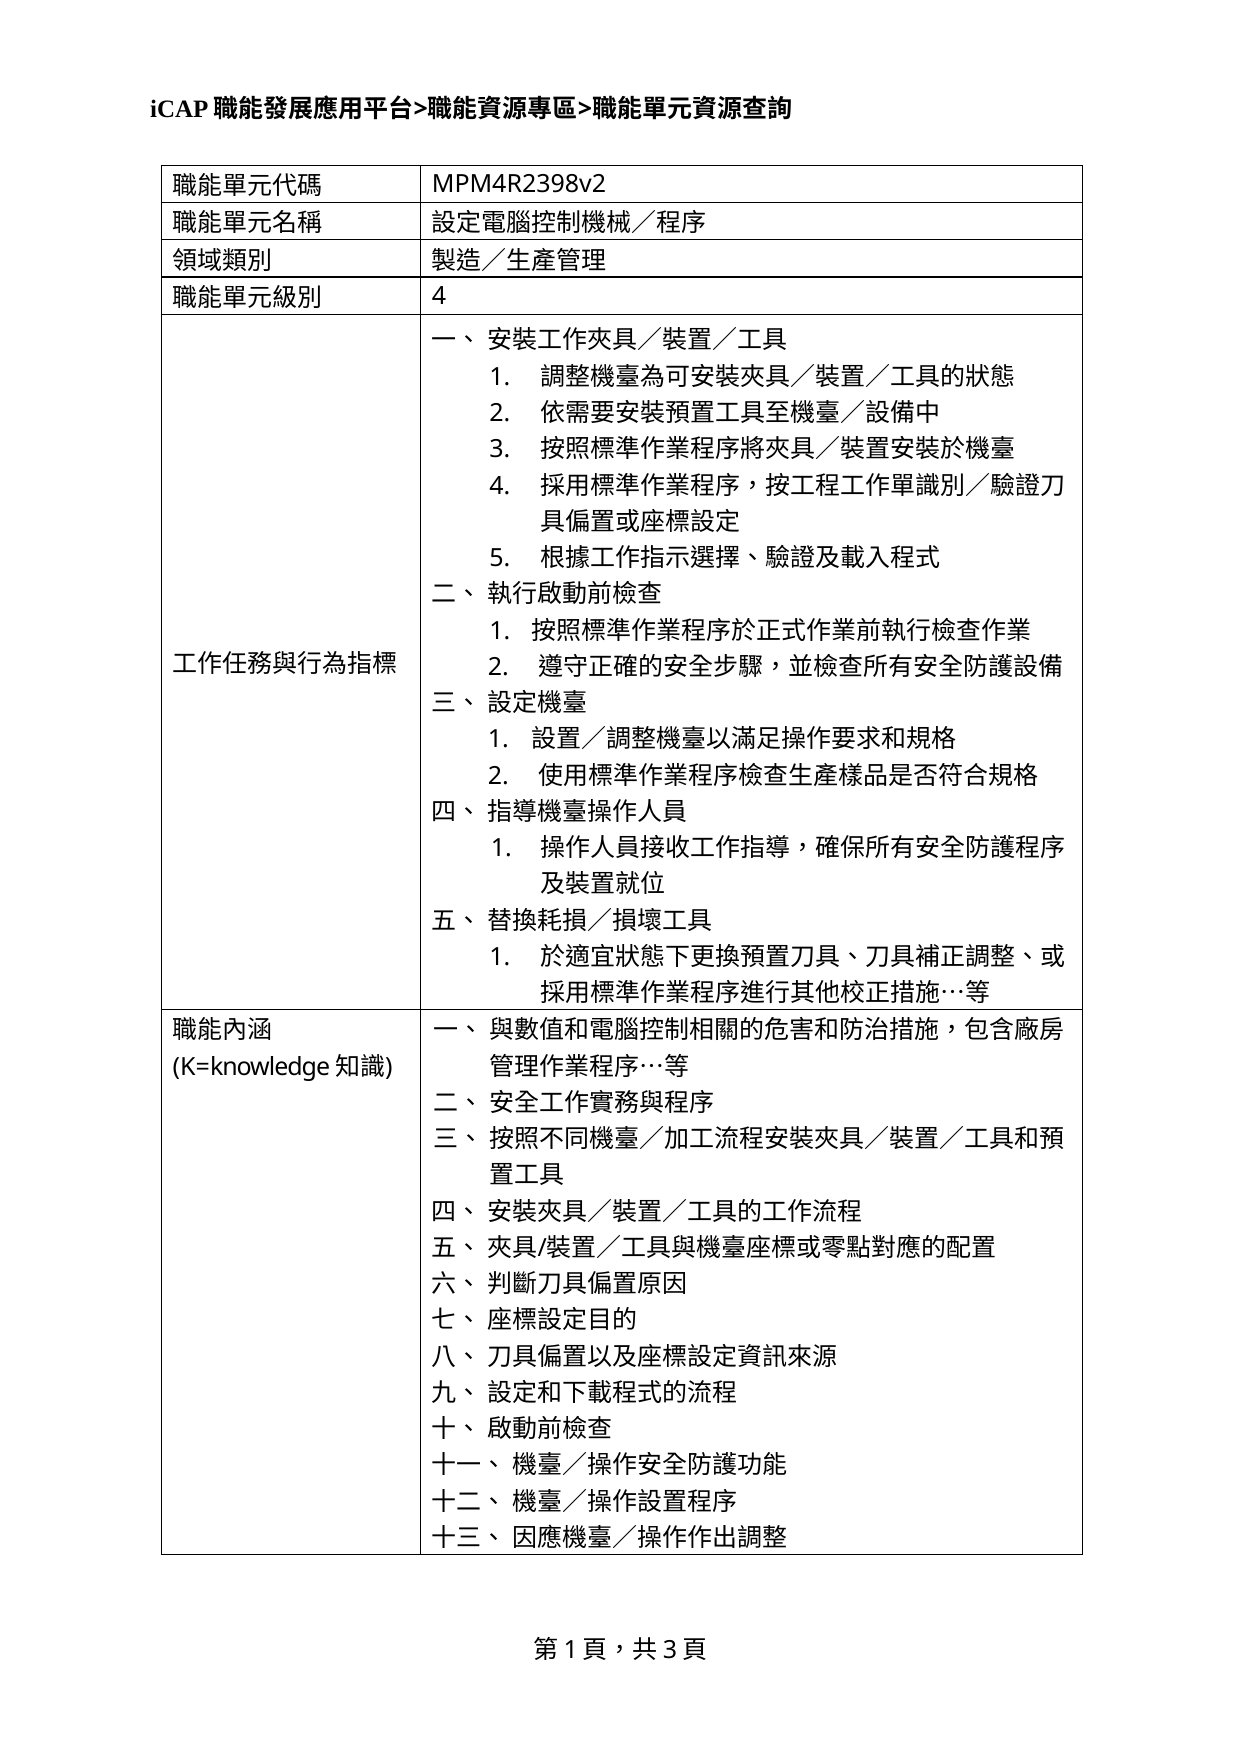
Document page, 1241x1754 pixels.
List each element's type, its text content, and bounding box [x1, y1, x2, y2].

table_cell 與數值和電腦控制相關的危害和防治措施，包含廠房管理作業程序…等 安全工作實務與程序 按照不同機臺／加工流程安裝夾具／裝置／工具和預置工具 安裝夾具／裝置／工具的工作流程 夾具/裝置／工具與機臺座標或零點對應的配置 判斷刀具偏置原因 座標設定目的 刀具偏置以及座標設定資訊來源 設定和下載程式的流程 啟動前檢查 機臺／操作安全防護功能 機臺／操作設置程序 因應機臺／操作作出調整 與機臺加工過程有關的產品或組件規格 檢查組件或產品的測量設備 耗損／損壞工具所造成的影響及補正措施 [421, 1010, 1082, 1554]
table_header MPM4R2398v2 [421, 166, 1082, 202]
table_cell 4 [421, 278, 1082, 314]
table_cell 安裝工作夾具／裝置／工具 調整機臺為可安裝夾具／裝置／工具的狀態 依需要安裝預置工具至機臺／設備中 按照標準作業程序將夾具／裝置安裝於機臺 採用標準作業程序，按工程工作單識別／驗證刀具偏置或座標設定 根據工作指示選擇、驗證及載入程式 執行啟動前檢查 按照標準作業程序於正式作業前執行檢查作業 遵守正確的安全步驟，並檢查所有安全防護設備 設定機臺 設置／調整機臺以滿足操作要求和規格 使用標準作業程序檢查生產樣品是否符合規格 指導機臺操作人員 操作人員接收工作指導，確保所有安全防護程序及裝置就位 替換耗損／損壞工具 於適宜狀態下更換預置刀具、刀具補正調整、或採用標準作業程序進行其他校正措施…等 [421, 315, 1082, 1009]
table_cell 職能單元級別 [162, 278, 420, 314]
table_cell 職能內涵 (K=knowledge知識) [162, 1010, 420, 1554]
table_header 職能單元代碼 [162, 166, 420, 202]
table_cell 職能單元名稱 [162, 203, 420, 239]
table_cell 設定電腦控制機械／程序 [421, 203, 1082, 239]
table_cell 工作任務與行為指標 [162, 315, 420, 1009]
table_cell 製造／生產管理 [421, 240, 1082, 276]
table_cell 領域類別 [162, 240, 420, 276]
